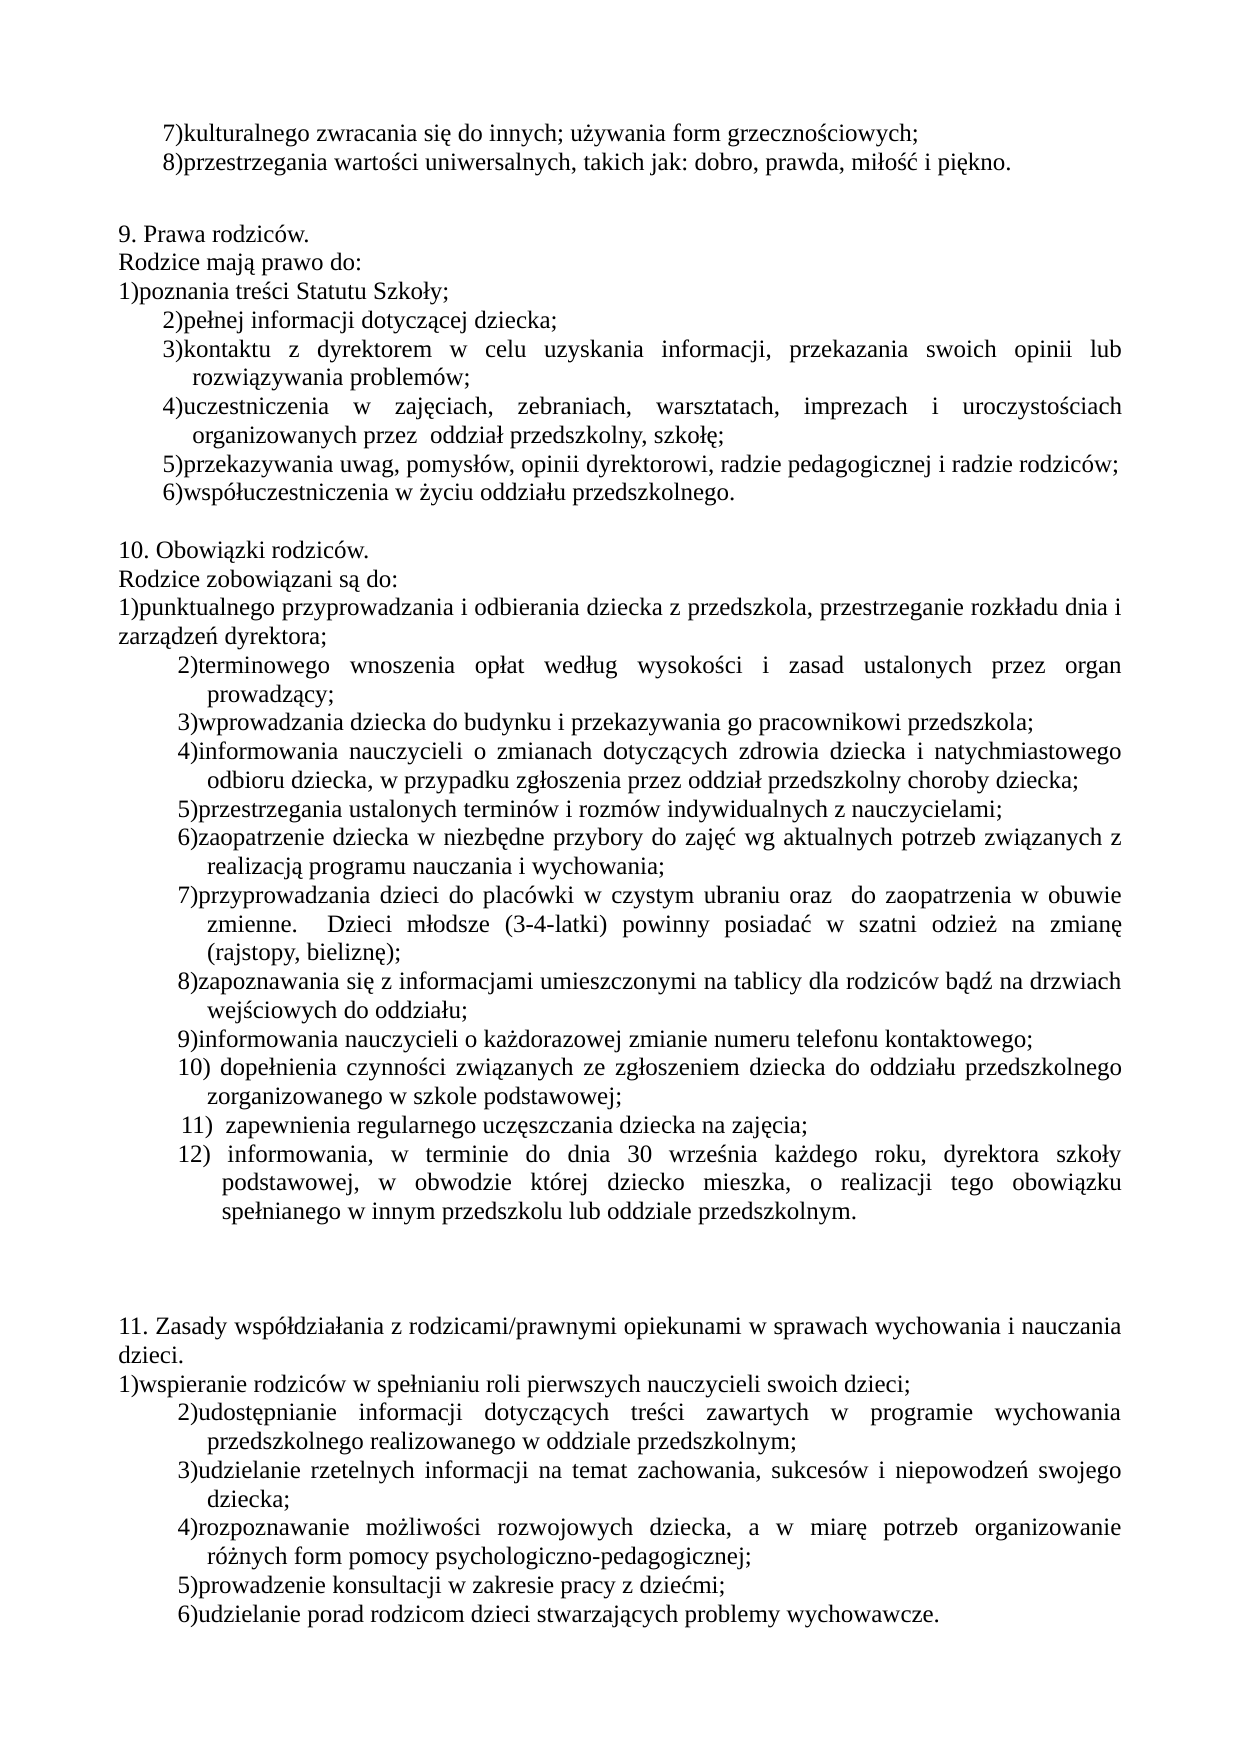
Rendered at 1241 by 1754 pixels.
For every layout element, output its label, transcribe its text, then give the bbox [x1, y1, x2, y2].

list informowania nauczycieli o każdorazowej zmianie numeru telefonu kontaktowego; [177, 1024, 1122, 1052]
list informowania nauczycieli o zmianach dotyczących zdrowia dziecka i natychmiastowego odbioru dziecka, w przypadku zgłoszenia przez oddział przedszkolny choroby dziecka; [177, 736, 1122, 794]
list przestrzegania ustalonych terminów i rozmów indywidualnych z nauczycielami; [177, 794, 1122, 822]
text 10) dopełnienia czynności związanych ze zgłoszeniem dziecka do oddziału przedszkolnego zorganizowanego w szkole podstawowej; [177, 1052, 1122, 1110]
list poznania treści Statutu Szkoły; [118, 276, 1122, 305]
list przestrzegania wartości uniwersalnych, takich jak: dobro, prawda, miłość i piękno. [162, 147, 1122, 176]
list prowadzenie konsultacji w zakresie pracy z dziećmi; [177, 1570, 1122, 1599]
list terminowego wnoszenia opłat według wysokości i zasad ustalonych przez organ prowadzący; [177, 650, 1122, 707]
list przekazywania uwag, pomysłów, opinii dyrektorowi, radzie pedagogicznej i radzie rodziców; [162, 449, 1122, 477]
list rozpoznawanie możliwości rozwojowych dziecka, a w miarę potrzeb organizowanie różnych form pomocy psychologiczno-pedagogicznej; [177, 1512, 1122, 1570]
text 9. Prawa rodziców. [118, 219, 1122, 247]
text Rodzice zobowiązani są do: [118, 564, 1122, 592]
list wprowadzania dziecka do budynku i przekazywania go pracownikowi przedszkola; [177, 707, 1122, 736]
list uczestniczenia w zajęciach, zebraniach, warsztatach, imprezach i uroczystościach organizowanych przez oddział przedszkolny, szkołę; [162, 391, 1122, 449]
list wspieranie rodziców w spełnianiu roli pierwszych nauczycieli swoich dzieci; [118, 1369, 1122, 1397]
list udostępnianie informacji dotyczących treści zawartych w programie wychowania przedszkolnego realizowanego w oddziale przedszkolnym; [177, 1397, 1122, 1455]
list współuczestniczenia w życiu oddziału przedszkolnego. [162, 477, 1122, 506]
list zapoznawania się z informacjami umieszczonymi na tablicy dla rodziców bądź na drzwiach wejściowych do oddziału; [177, 966, 1122, 1024]
list zaopatrzenie dziecka w niezbędne przybory do zajęć wg aktualnych potrzeb związanych z realizacją programu nauczania i wychowania; [177, 822, 1122, 880]
list udzielanie rzetelnych informacji na temat zachowania, sukcesów i niepowodzeń swojego dziecka; [177, 1455, 1122, 1512]
text 11) zapewnienia regularnego uczęszczania dziecka na zajęcia; [118, 1110, 1122, 1139]
list przyprowadzania dzieci do placówki w czystym ubraniu oraz do zaopatrzenia w obuwie zmienne. Dzieci młodsze (3-4-latki) powinny posiadać w szatni odzież na zmianę (rajstopy, bieliznę); [177, 880, 1122, 966]
list kontaktu z dyrektorem w celu uzyskania informacji, przekazania swoich opinii lub rozwiązywania problemów; [162, 334, 1122, 391]
list udzielanie porad rodzicom dzieci stwarzających problemy wychowawcze. [177, 1599, 1122, 1627]
text 11. Zasady współdziałania z rodzicami/prawnymi opiekunami w sprawach wychowania i nauczania dzieci. [118, 1311, 1122, 1369]
list kulturalnego zwracania się do innych; używania form grzecznościowych; [162, 118, 1122, 147]
text 12) informowania, w terminie do dnia 30 września każdego roku, dyrektora szkoły podstawowej, w obwodzie której dziecko mieszka, o realizacji tego obowiązku spełnianego w innym przedszkolu lub oddziale przedszkolnym. [177, 1139, 1122, 1225]
text Rodzice mają prawo do: [118, 247, 1122, 276]
list pełnej informacji dotyczącej dziecka; [162, 305, 1122, 334]
list punktualnego przyprowadzania i odbierania dziecka z przedszkola, przestrzeganie rozkładu dnia i zarządzeń dyrektora; [118, 592, 1122, 650]
text 10. Obowiązki rodziców. [118, 535, 1122, 564]
